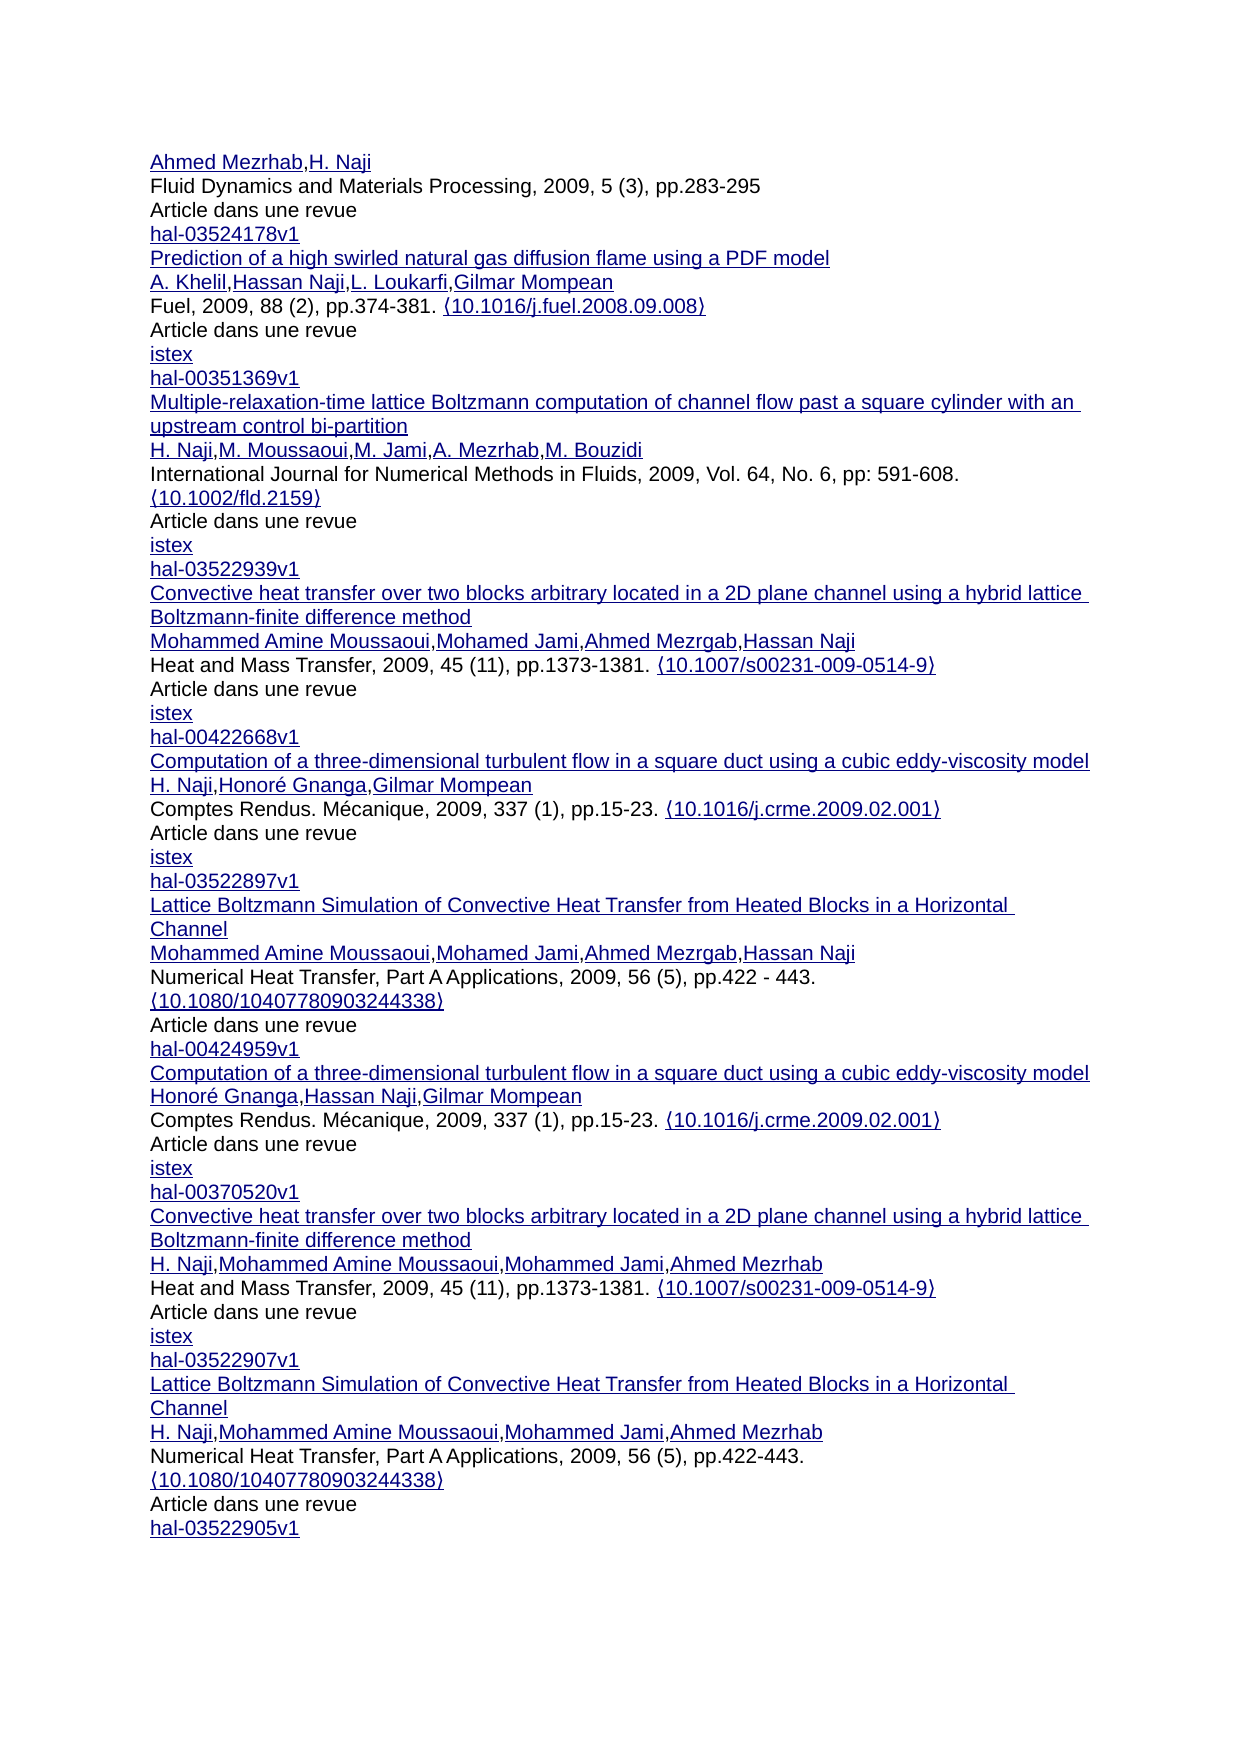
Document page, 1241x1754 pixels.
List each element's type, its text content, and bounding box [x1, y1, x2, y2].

table_cell Prediction of a high swirled natural gas diffusion flame using a PDF model A. Khelil,Hassan Naji,L. Loukarfi,Gilmar Mompean Fuel, 2009, 88 (2), pp.374-381. ⟨10.1016/j.fuel.2008.09.008⟩ Article dans une revue istex hal-00351369v1 [150, 246, 1090, 389]
table_cell Multiple-relaxation-time lattice Boltzmann computation of channel flow past a square cylinder with an upstream control bi-partition H. Naji,M. Moussaoui,M. Jami,A. Mezrhab,M. Bouzidi International Journal for Numerical Methods in Fluids, 2009, Vol. 64, No. 6, pp: 591-608. ⟨10.1002/fld.2159⟩ Article dans une revue istex hal-03522939v1 [150, 390, 1090, 581]
table_cell Convective heat transfer over two blocks arbitrary located in a 2D plane channel using a hybrid lattice Boltzmann-finite difference method Mohammed Amine Moussaoui,Mohamed Jami,Ahmed Mezrgab,Hassan Naji Heat and Mass Transfer, 2009, 45 (11), pp.1373-1381. ⟨10.1007/s00231-009-0514-9⟩ Article dans une revue istex hal-00422668v1 [150, 581, 1090, 749]
table_cell Ahmed Mezrhab,H. Naji Fluid Dynamics and Materials Processing, 2009, 5 (3), pp.283-295 Article dans une revue hal-03524178v1 [150, 150, 1090, 246]
table_cell Computation of a three-dimensional turbulent flow in a square duct using a cubic eddy-viscosity model [150, 1060, 1090, 1081]
table_cell Convective heat transfer over two blocks arbitrary located in a 2D plane channel using a hybrid lattice Boltzmann-finite difference method H. Naji,Mohammed Amine Moussaoui,Mohammed Jami,Ahmed Mezrhab Heat and Mass Transfer, 2009, 45 (11), pp.1373-1381. ⟨10.1007/s00231-009-0514-9⟩ Article dans une revue istex hal-03522907v1 [150, 1204, 1090, 1372]
table_cell Honoré Gnanga,Hassan Naji,Gilmar Mompean Comptes Rendus. Mécanique, 2009, 337 (1), pp.15-23. ⟨10.1016/j.crme.2009.02.001⟩ Article dans une revue istex hal-00370520v1 [150, 1082, 1090, 1204]
table_cell Lattice Boltzmann Simulation of Convective Heat Transfer from Heated Blocks in a Horizontal Channel H. Naji,Mohammed Amine Moussaoui,Mohammed Jami,Ahmed Mezrhab Numerical Heat Transfer, Part A Applications, 2009, 56 (5), pp.422-443. ⟨10.1080/10407780903244338⟩ Article dans une revue hal-03522905v1 [150, 1372, 1090, 1539]
table_cell H. Naji,Honoré Gnanga,Gilmar Mompean Comptes Rendus. Mécanique, 2009, 337 (1), pp.15-23. ⟨10.1016/j.crme.2009.02.001⟩ Article dans une revue istex hal-03522897v1 [150, 771, 1090, 893]
table_cell Lattice Boltzmann Simulation of Convective Heat Transfer from Heated Blocks in a Horizontal Channel Mohammed Amine Moussaoui,Mohamed Jami,Ahmed Mezrgab,Hassan Naji Numerical Heat Transfer, Part A Applications, 2009, 56 (5), pp.422 - 443. ⟨10.1080/10407780903244338⟩ Article dans une revue hal-00424959v1 [150, 893, 1090, 1060]
table_cell Computation of a three-dimensional turbulent flow in a square duct using a cubic eddy-viscosity model [150, 749, 1090, 770]
